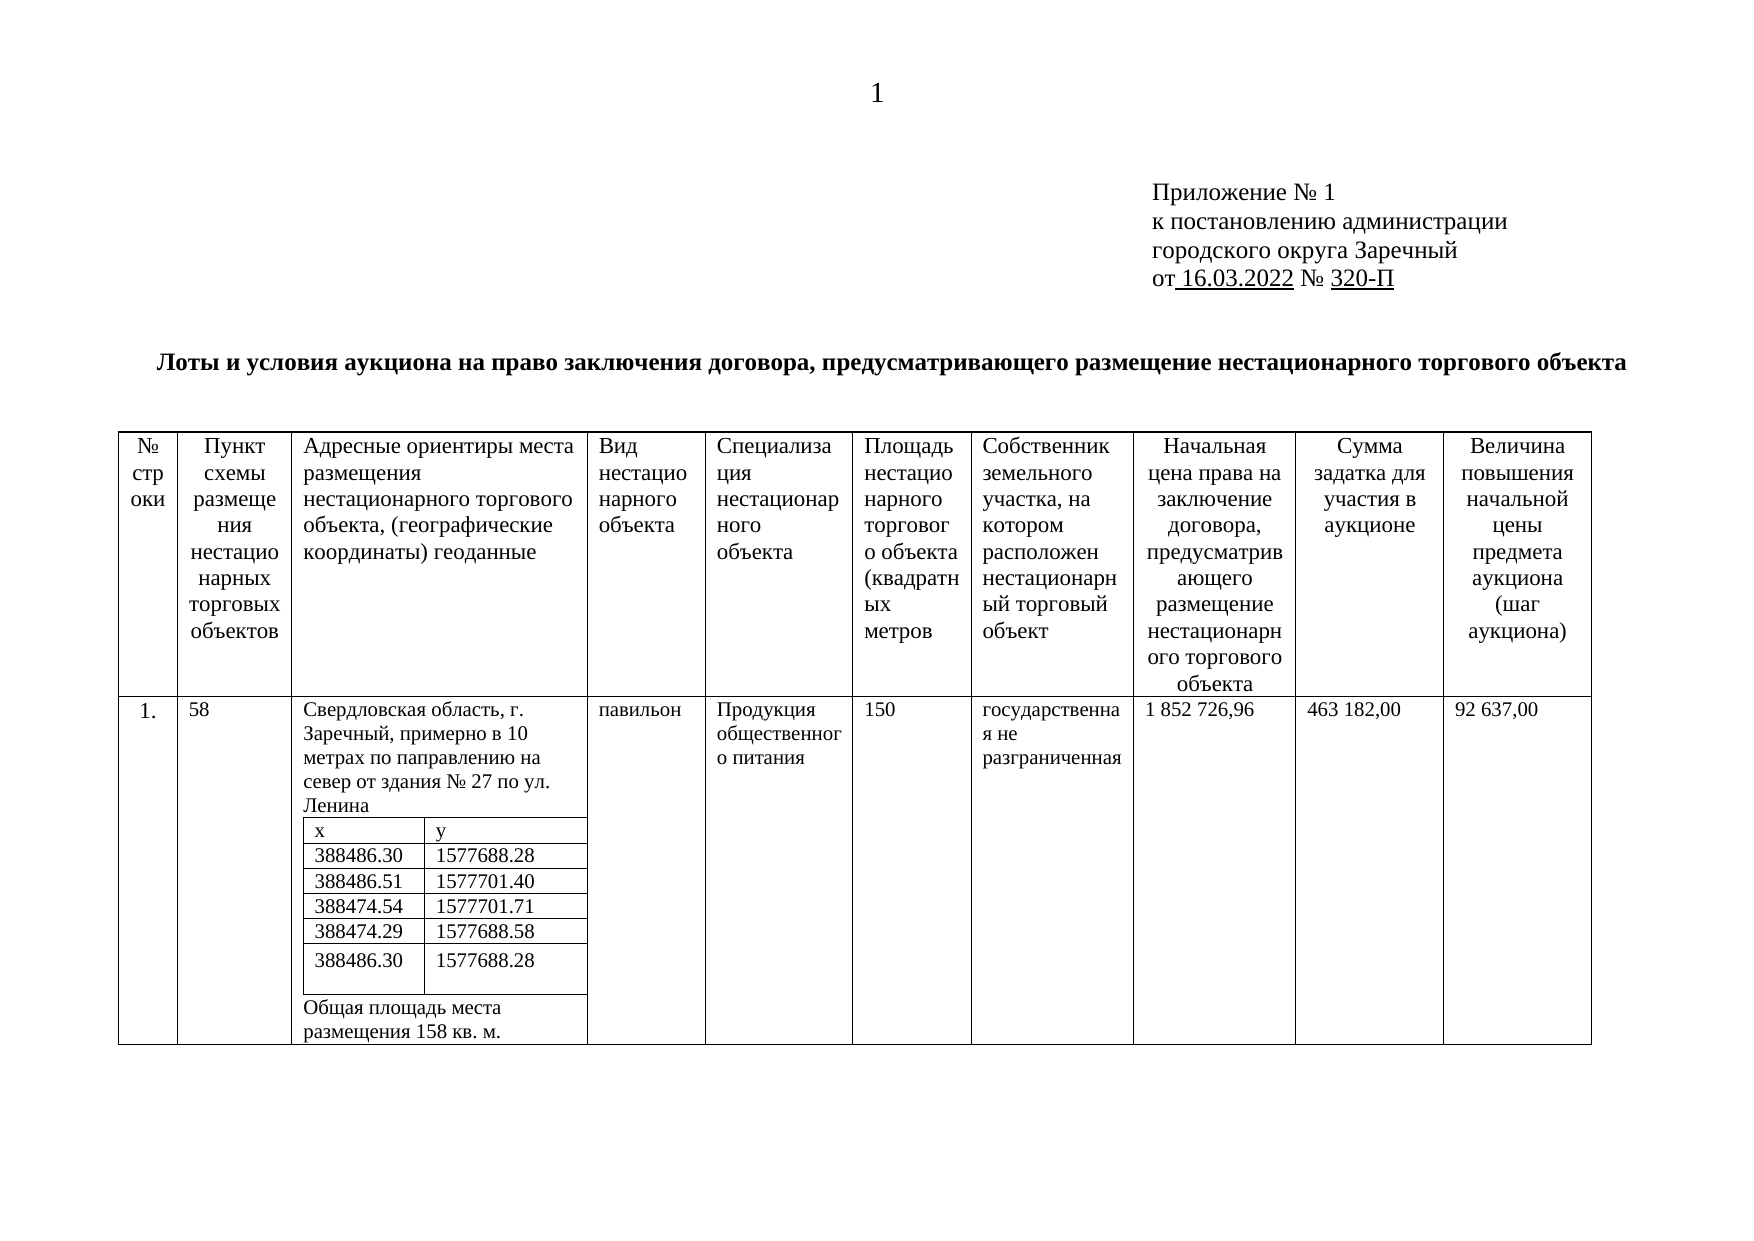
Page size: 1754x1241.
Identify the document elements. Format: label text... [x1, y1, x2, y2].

table_header № строки [119, 433, 177, 696]
text к постановлению администрации [1152, 206, 1636, 235]
table_cell государственная не разграниченная [972, 697, 1133, 1043]
text Лоты и условия аукциона на право заключения договора, предусматривающего размещение нестационарного торгового объекта [148, 347, 1636, 376]
table_cell 58 [178, 697, 291, 1043]
table_header Сумма задатка для участия в аукционе [1296, 433, 1443, 696]
table_cell 1577688.58 [425, 919, 587, 943]
table_cell 388486.51 [304, 869, 424, 893]
table_cell 463 182,00 [1296, 697, 1443, 1043]
table_cell 388474.54 [304, 894, 424, 918]
table_header y [425, 818, 587, 842]
table_cell 388474.29 [304, 919, 424, 943]
table_header Адресные ориентиры места размещения нестационарного торгового объекта, (географические координаты) геоданные [292, 433, 587, 696]
text от 16.03.2022 № 320-П [1152, 263, 1636, 292]
text городского округа Заречный [1152, 235, 1636, 263]
table_cell Продукция общественного питания [706, 697, 852, 1043]
table_header Собственник земельного участка, на котором расположен нестационарный торговый объект [972, 433, 1133, 696]
table_cell 150 [853, 697, 971, 1043]
table_cell 388486.30 [304, 844, 424, 867]
table_cell 388486.30 [304, 944, 424, 994]
table_header Вид нестационарного объекта [588, 433, 705, 696]
table_cell павильон [588, 697, 705, 1043]
table_cell Свердловская область, г. Заречный, примерно в 10 метрах по паправлению на север от здания № 27 по ул. Ленина Общая площадь места размещения 158 кв. м. [292, 697, 587, 1043]
table_cell 1 852 726,96 [1134, 697, 1295, 1043]
table_header Пункт схемы размещения нестационарных торговых объектов [178, 433, 291, 696]
table_cell 1577688.28 [425, 844, 587, 867]
text Приложение № 1 [1152, 177, 1636, 206]
table_cell 1. [119, 697, 177, 1043]
table_header Площадь нестационарного торгового объекта (квадратных метров [853, 433, 971, 696]
table_cell 1577701.40 [425, 869, 587, 893]
table_header Величина повышения начальной цены предмета аукциона (шаг аукциона) [1444, 433, 1591, 696]
table_header Начальная цена права на заключение договора, предусматривающего размещение нестационарного торгового объекта [1134, 433, 1295, 696]
table_cell 1577688.28 [425, 944, 587, 994]
table_header x [304, 818, 424, 842]
table_cell 1577701.71 [425, 894, 587, 918]
table_header Специализация нестационарного объекта [706, 433, 852, 696]
table_cell 92 637,00 [1444, 697, 1591, 1043]
